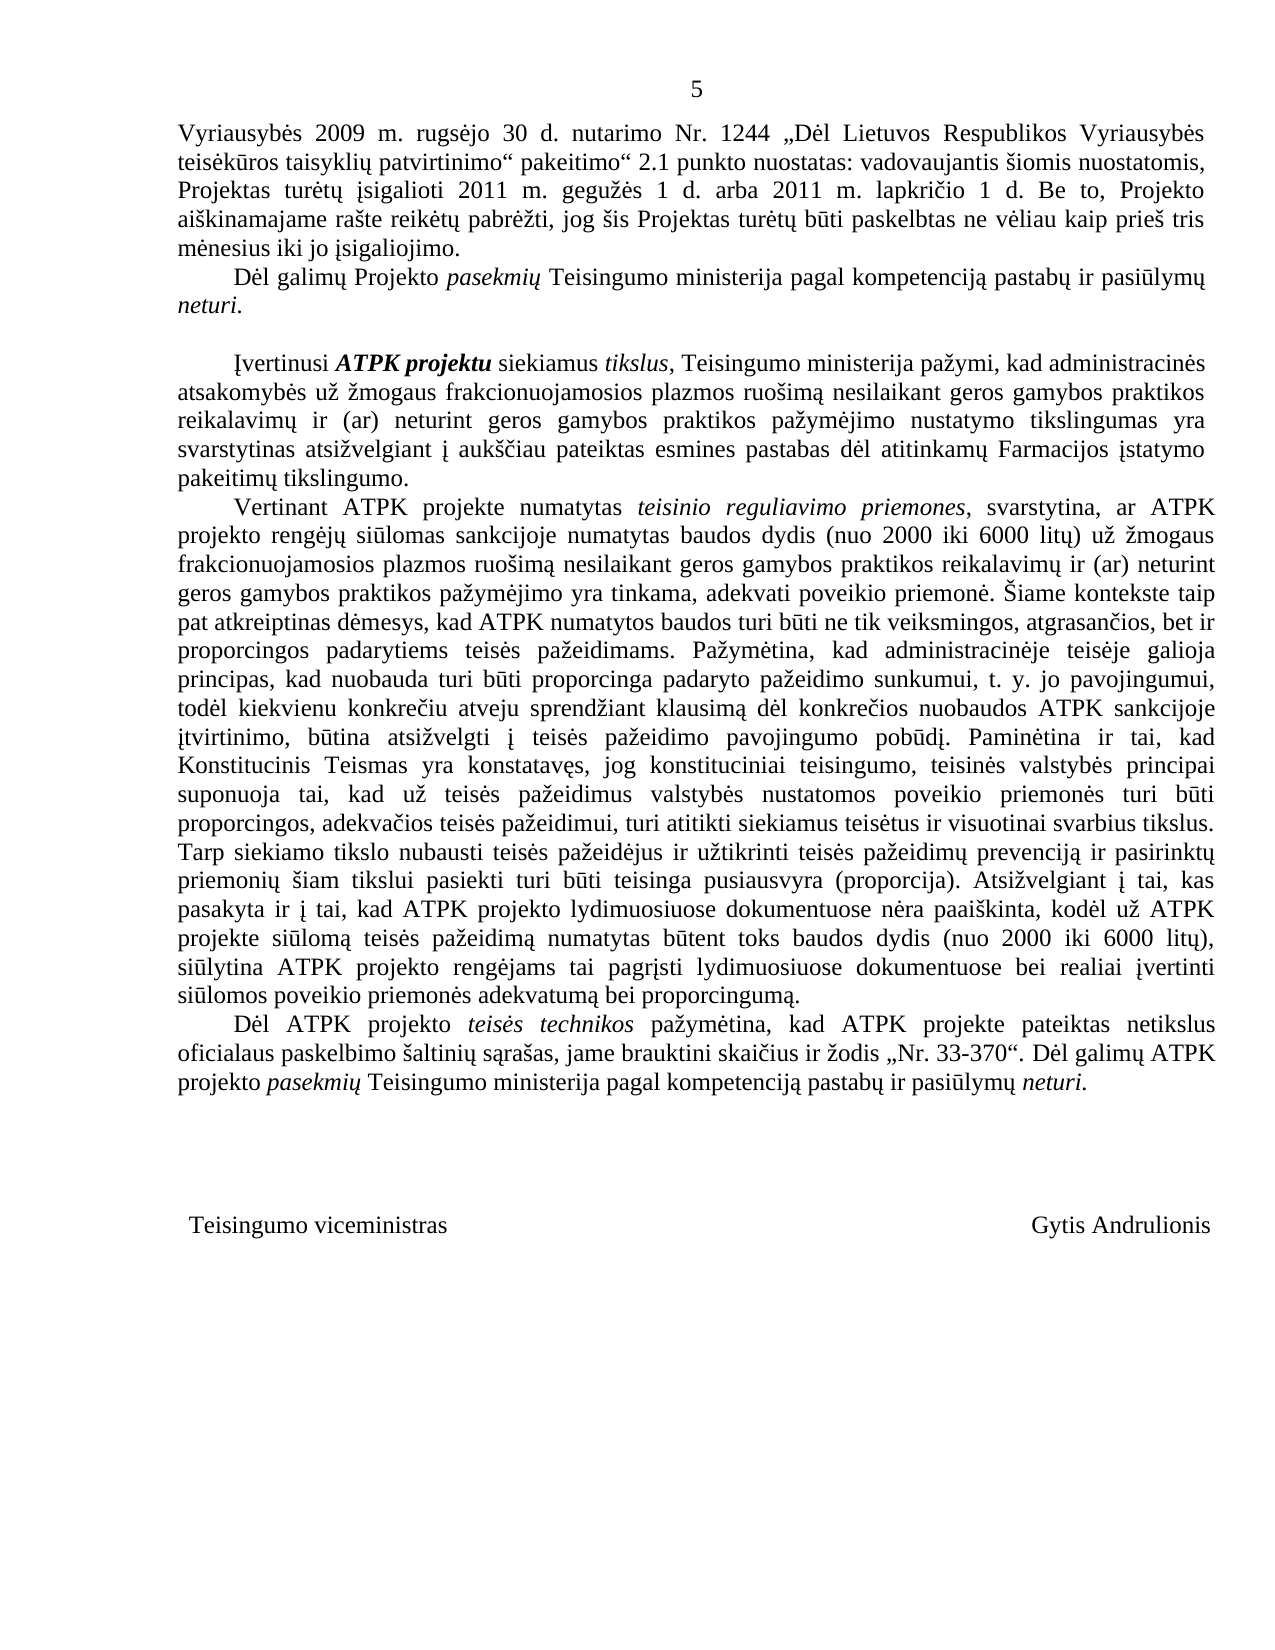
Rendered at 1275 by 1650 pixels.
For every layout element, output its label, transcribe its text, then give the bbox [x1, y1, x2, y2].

text Vyriausybės 2009 m. rugsėjo 30 d. nutarimo Nr. 1244 „Dėl Lietuvos Respublikos Vyriausybės teisėkūros taisyklių patvirtinimo“ pakeitimo“ 2.1 punkto nuostatas: vadovaujantis šiomis nuostatomis, Projektas turėtų įsigalioti 2011 m. gegužės 1 d. arba 2011 m. lapkričio 1 d. Be to, Projekto aiškinamajame rašte reikėtų pabrėžti, jog šis Projektas turėtų būti paskelbtas ne vėliau kaip prieš tris mėnesius iki jo įsigaliojimo. [177, 118, 1206, 262]
text Vertinant ATPK projekte numatytas teisinio reguliavimo priemones, svarstytina, ar ATPK projekto rengėjų siūlomas sankcijoje numatytas baudos dydis (nuo 2000 iki 6000 litų) už žmogaus frakcionuojamosios plazmos ruošimą nesilaikant geros gamybos praktikos reikalavimų ir (ar) neturint geros gamybos praktikos pažymėjimo yra tinkama, adekvati poveikio priemonė. Šiame kontekste taip pat atkreiptinas dėmesys, kad ATPK numatytos baudos turi būti ne tik veiksmingos, atgrasančios, bet ir proporcingos padarytiems teisės pažeidimams. Pažymėtina, kad administracinėje teisėje galioja principas, kad nuobauda turi būti proporcinga padaryto pažeidimo sunkumui, t. y. jo pavojingumui, todėl kiekvienu konkrečiu atveju sprendžiant klausimą dėl konkrečios nuobaudos ATPK sankcijoje įtvirtinimo, būtina atsižvelgti į teisės pažeidimo pavojingumo pobūdį. Paminėtina ir tai, kad Konstitucinis Teismas yra konstatavęs, jog konstituciniai teisingumo, teisinės valstybės principai suponuoja tai, kad už teisės pažeidimus valstybės nustatomos poveikio priemonės turi būti proporcingos, adekvačios teisės pažeidimui, turi atitikti siekiamus teisėtus ir visuotinai svarbius tikslus. Tarp siekiamo tikslo nubausti teisės pažeidėjus ir užtikrinti teisės pažeidimų prevenciją ir pasirinktų priemonių šiam tikslui pasiekti turi būti teisinga pusiausvyra (proporcija). Atsižvelgiant į tai, kas pasakyta ir į tai, kad ATPK projekto lydimuosiuose dokumentuose nėra paaiškinta, kodėl už ATPK projekte siūlomą teisės pažeidimą numatytas būtent toks baudos dydis (nuo 2000 iki 6000 litų), siūlytina ATPK projekto rengėjams tai pagrįsti lydimuosiuose dokumentuose bei realiai įvertinti siūlomos poveikio priemonės adekvatumą bei proporcingumą. [177, 492, 1216, 1009]
table_header Gytis Andrulionis [976, 1211, 1228, 1239]
table_header Teisingumo viceministras [177, 1211, 976, 1239]
text Dėl ATPK projekto teisės technikos pažymėtina, kad ATPK projekte pateiktas netikslus oficialaus paskelbimo šaltinių sąrašas, jame brauktini skaičius ir žodis „Nr. 33-370“. Dėl galimų ATPK projekto pasekmių Teisingumo ministerija pagal kompetenciją pastabų ir pasiūlymų neturi. [177, 1009, 1216, 1096]
text Įvertinusi ATPK projektu siekiamus tikslus, Teisingumo ministerija pažymi, kad administracinės atsakomybės už žmogaus frakcionuojamosios plazmos ruošimą nesilaikant geros gamybos praktikos reikalavimų ir (ar) neturint geros gamybos praktikos pažymėjimo nustatymo tikslingumas yra svarstytinas atsižvelgiant į aukščiau pateiktas esmines pastabas dėl atitinkamų Farmacijos įstatymo pakeitimų tikslingumo. [177, 348, 1206, 492]
text Dėl galimų Projekto pasekmių Teisingumo ministerija pagal kompetenciją pastabų ir pasiūlymų neturi. [177, 262, 1206, 319]
